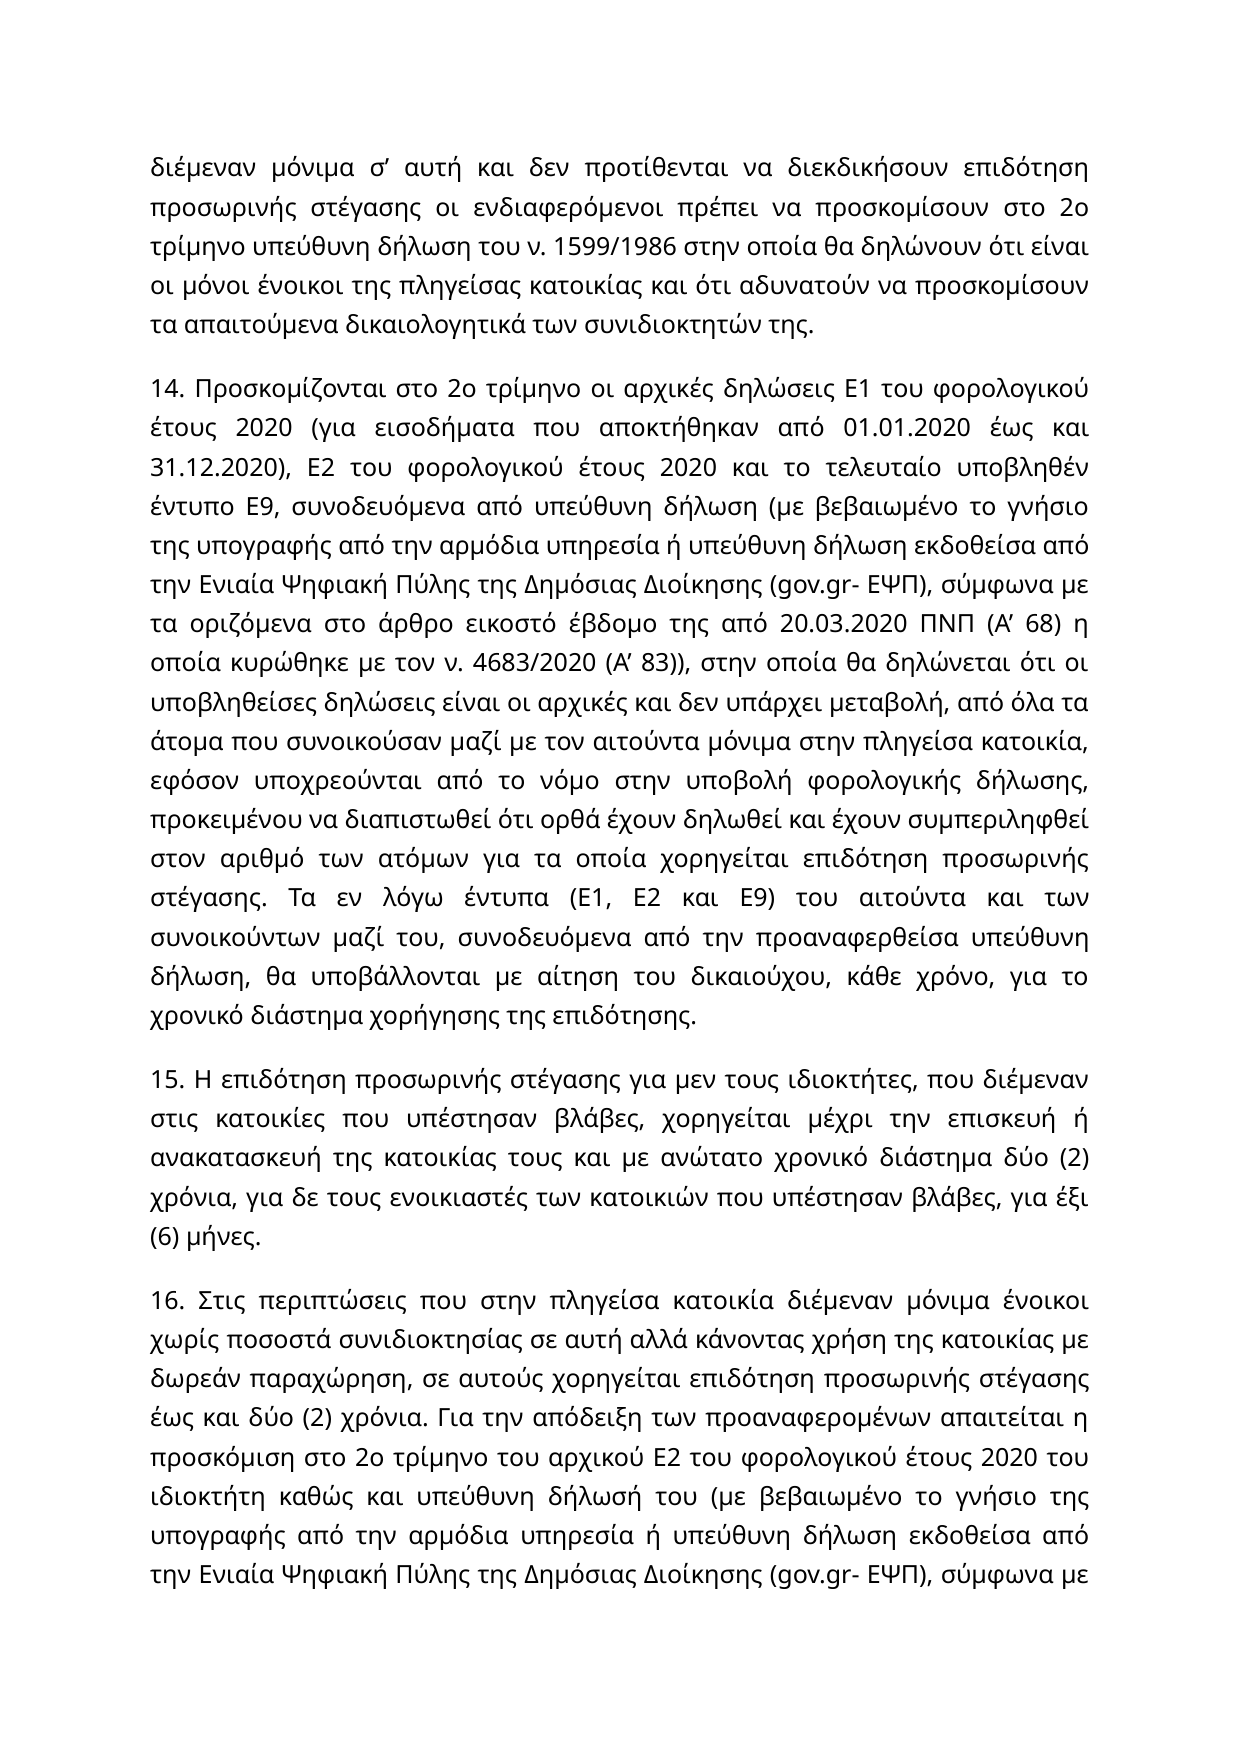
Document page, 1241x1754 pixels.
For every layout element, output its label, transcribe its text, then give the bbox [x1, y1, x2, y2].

text 14. Προσκομίζονται στο 2ο τρίμηνο οι αρχικές δηλώσεις Ε1 του φορολογικού έτους 2020 (για εισοδήματα που αποκτήθηκαν από 01.01.2020 έως και 31.12.2020), Ε2 του φορολογικού έτους 2020 και το τελευταίο υποβληθέν έντυπο Ε9, συνοδευόμενα από υπεύθυνη δήλωση (με βεβαιωμένο το γνήσιο της υπογραφής από την αρμόδια υπηρεσία ή υπεύθυνη δήλωση εκδοθείσα από την Ενιαία Ψηφιακή Πύλης της Δημόσιας Διοίκησης (gov.gr- ΕΨΠ), σύμφωνα με τα οριζόμενα στο άρθρο εικοστό έβδομο της από 20.03.2020 ΠΝΠ (Α’ 68) η οποία κυρώθηκε με τον ν. 4683/2020 (Α’ 83)), στην οποία θα δηλώνεται ότι οι υποβληθείσες δηλώσεις είναι οι αρχικές και δεν υπάρχει μεταβολή, από όλα τα άτομα που συνοικούσαν μαζί με τον αιτούντα μόνιμα στην πληγείσα κατοικία, εφόσον υποχρεούνται από το νόμο στην υποβολή φορολογικής δήλωσης, προκειμένου να διαπιστωθεί ότι ορθά έχουν δηλωθεί και έχουν συμπεριληφθεί στον αριθμό των ατόμων για τα οποία χορηγείται επιδότηση προσωρινής στέγασης. Τα εν λόγω έντυπα (Ε1, Ε2 και Ε9) του αιτούντα και των συνοικούντων μαζί του, συνοδευόμενα από την προαναφερθείσα υπεύθυνη δήλωση, θα υποβάλλονται με αίτηση του δικαιούχου, κάθε χρόνο, για το χρονικό διάστημα χορήγησης της επιδότησης. [150, 371, 1090, 1032]
text διέμεναν μόνιμα σ’ αυτή και δεν προτίθενται να διεκδικήσουν επιδότηση προσωρινής στέγασης οι ενδιαφερόμενοι πρέπει να προσκομίσουν στο 2ο τρίμηνο υπεύθυνη δήλωση του ν. 1599/1986 στην οποία θα δηλώνουν ότι είναι οι μόνοι ένοικοι της πληγείσας κατοικίας και ότι αδυνατούν να προσκομίσουν τα απαιτούμενα δικαιολογητικά των συνιδιοκτητών της. [150, 150, 1090, 341]
text 16. Στις περιπτώσεις που στην πληγείσα κατοικία διέμεναν μόνιμα ένοικοι χωρίς ποσοστά συνιδιοκτησίας σε αυτή αλλά κάνοντας χρήση της κατοικίας με δωρεάν παραχώρηση, σε αυτούς χορηγείται επιδότηση προσωρινής στέγασης έως και δύο (2) χρόνια. Για την απόδειξη των προαναφερομένων απαιτείται η προσκόμιση στο 2ο τρίμηνο του αρχικού Ε2 του φορολογικού έτους 2020 του ιδιοκτήτη καθώς και υπεύθυνη δήλωσή του (με βεβαιωμένο το γνήσιο της υπογραφής από την αρμόδια υπηρεσία ή υπεύθυνη δήλωση εκδοθείσα από την Ενιαία Ψηφιακή Πύλης της Δημόσιας Διοίκησης (gov.gr- ΕΨΠ), σύμφωνα με [150, 1282, 1090, 1591]
text 15. Η επιδότηση προσωρινής στέγασης για μεν τους ιδιοκτήτες, που διέμεναν στις κατοικίες που υπέστησαν βλάβες, χορηγείται μέχρι την επισκευή ή ανακατασκευή της κατοικίας τους και με ανώτατο χρονικό διάστημα δύο (2) χρόνια, για δε τους ενοικιαστές των κατοικιών που υπέστησαν βλάβες, για έξι (6) μήνες. [150, 1062, 1090, 1252]
